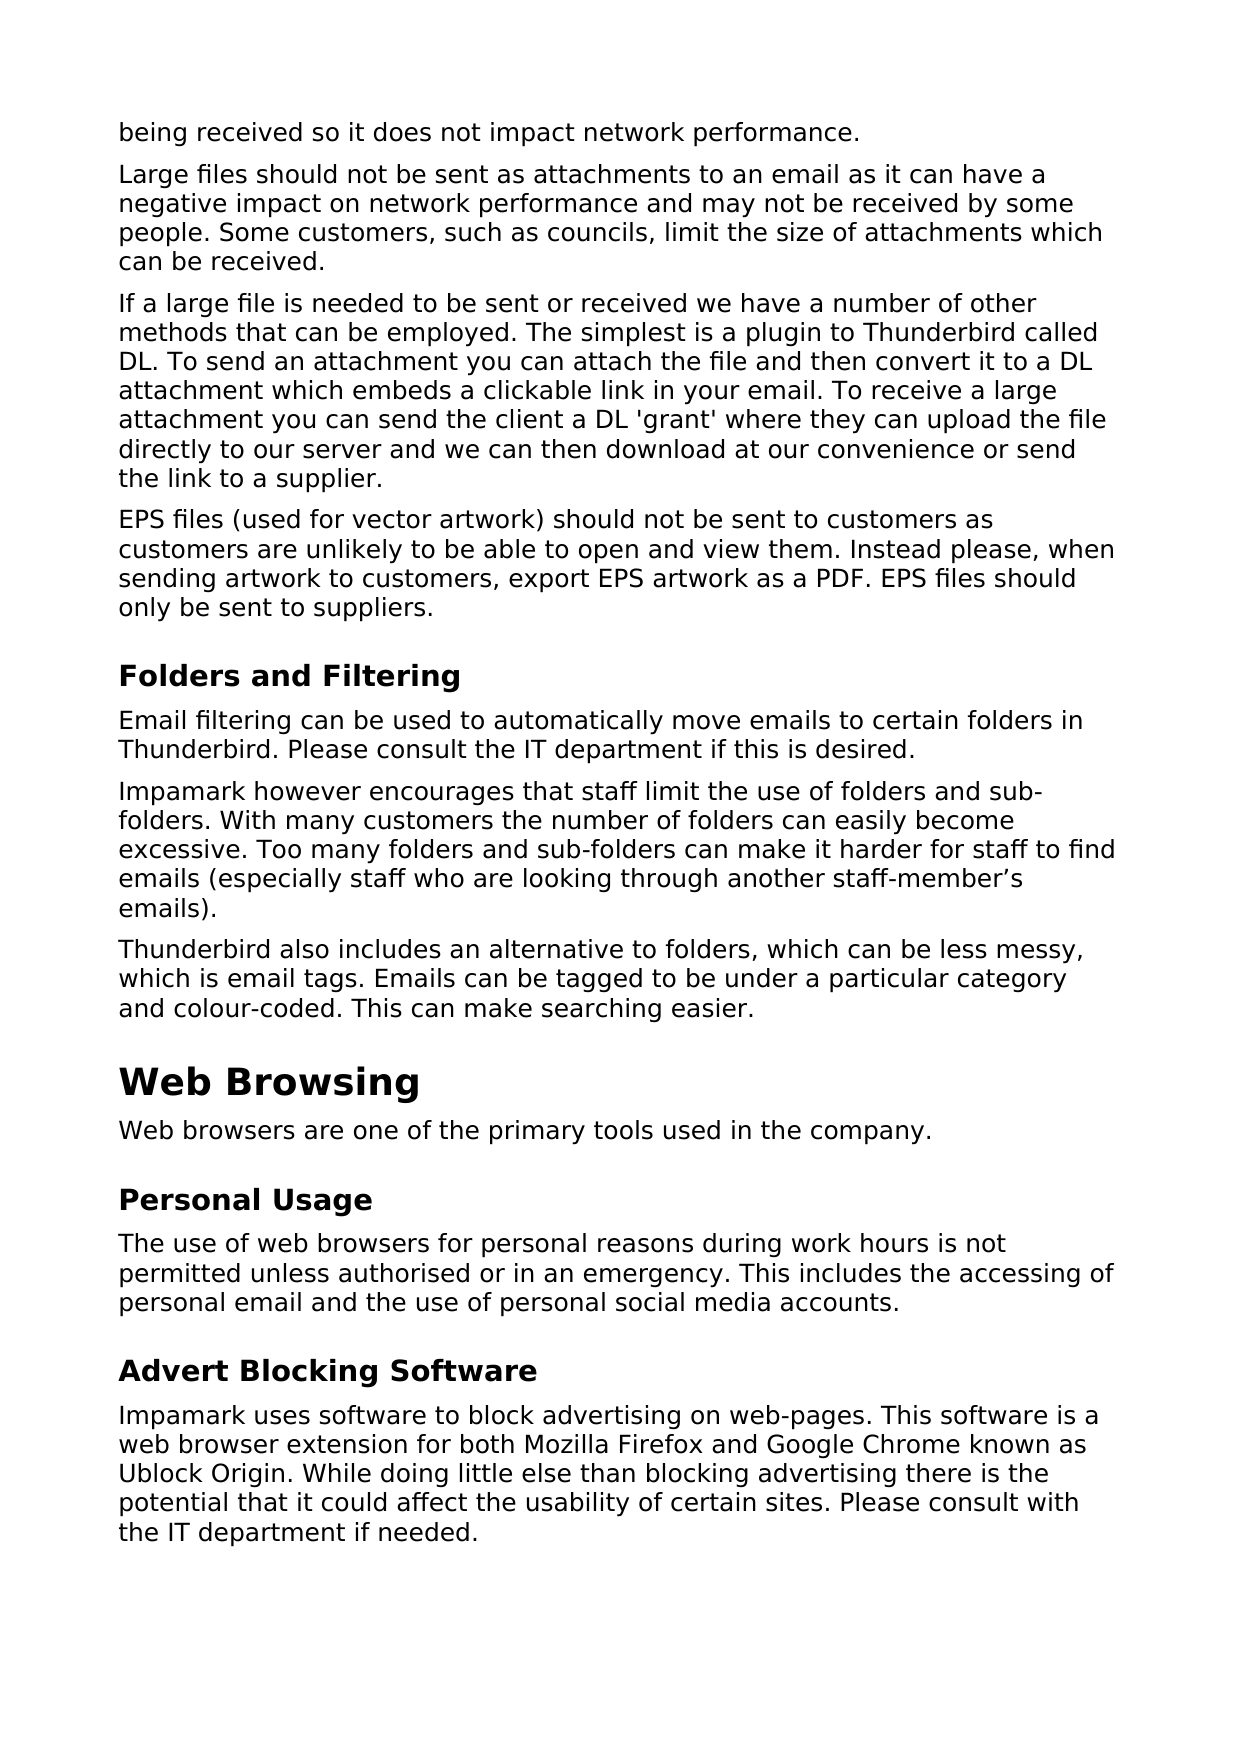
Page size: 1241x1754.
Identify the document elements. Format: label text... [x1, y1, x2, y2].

text If a large file is needed to be sent or received we have a number of other methods that can be employed. The simplest is a plugin to Thunderbird called DL. To send an attachment you can attach the file and then convert it to a DL attachment which embeds a clickable link in your email. To receive a large attachment you can send the client a DL 'grant' where they can upload the file directly to our server and we can then download at our convenience or send the link to a supplier. [118, 289, 1122, 493]
subtitle Web Browsing [118, 1060, 1122, 1104]
text Email filtering can be used to automatically move emails to certain folders in Thunderbird. Please consult the IT department if this is desired. [118, 706, 1122, 764]
text Impamark uses software to block advertising on web-pages. This software is a web browser extension for both Mozilla Firefox and Google Chrome known as Ublock Origin. While doing little else than blocking advertising there is the potential that it could affect the usability of certain sites. Please consult with the IT department if needed. [118, 1401, 1122, 1547]
subtitle Advert Blocking Software [118, 1355, 1122, 1389]
text Large files should not be sent as attachments to an email as it can have a negative impact on network performance and may not be received by some people. Some customers, such as councils, limit the size of attachments which can be received. [118, 160, 1122, 276]
text being received so it does not impact network performance. [118, 118, 1122, 147]
text Thunderbird also includes an alternative to folders, which can be less messy, which is email tags. Emails can be tagged to be under a particular category and colour-coded. This can make searching easier. [118, 935, 1122, 1023]
text The use of web browsers for personal reasons during work hours is not permitted unless authorised or in an emergency. This includes the accessing of personal email and the use of personal social media accounts. [118, 1230, 1122, 1317]
text Impamark however encourages that staff limit the use of folders and sub-folders. With many customers the number of folders can easily become excessive. Too many folders and sub-folders can make it harder for staff to find emails (especially staff who are looking through another staff-member’s emails). [118, 777, 1122, 923]
subtitle Folders and Filtering [118, 660, 1122, 694]
text Web browsers are one of the primary tools used in the company. [118, 1117, 1122, 1146]
subtitle Personal Usage [118, 1183, 1122, 1217]
text EPS files (used for vector artwork) should not be sent to customers as customers are unlikely to be able to open and view them. Instead please, when sending artwork to customers, export EPS artwork as a PDF. EPS files should only be sent to suppliers. [118, 506, 1122, 622]
